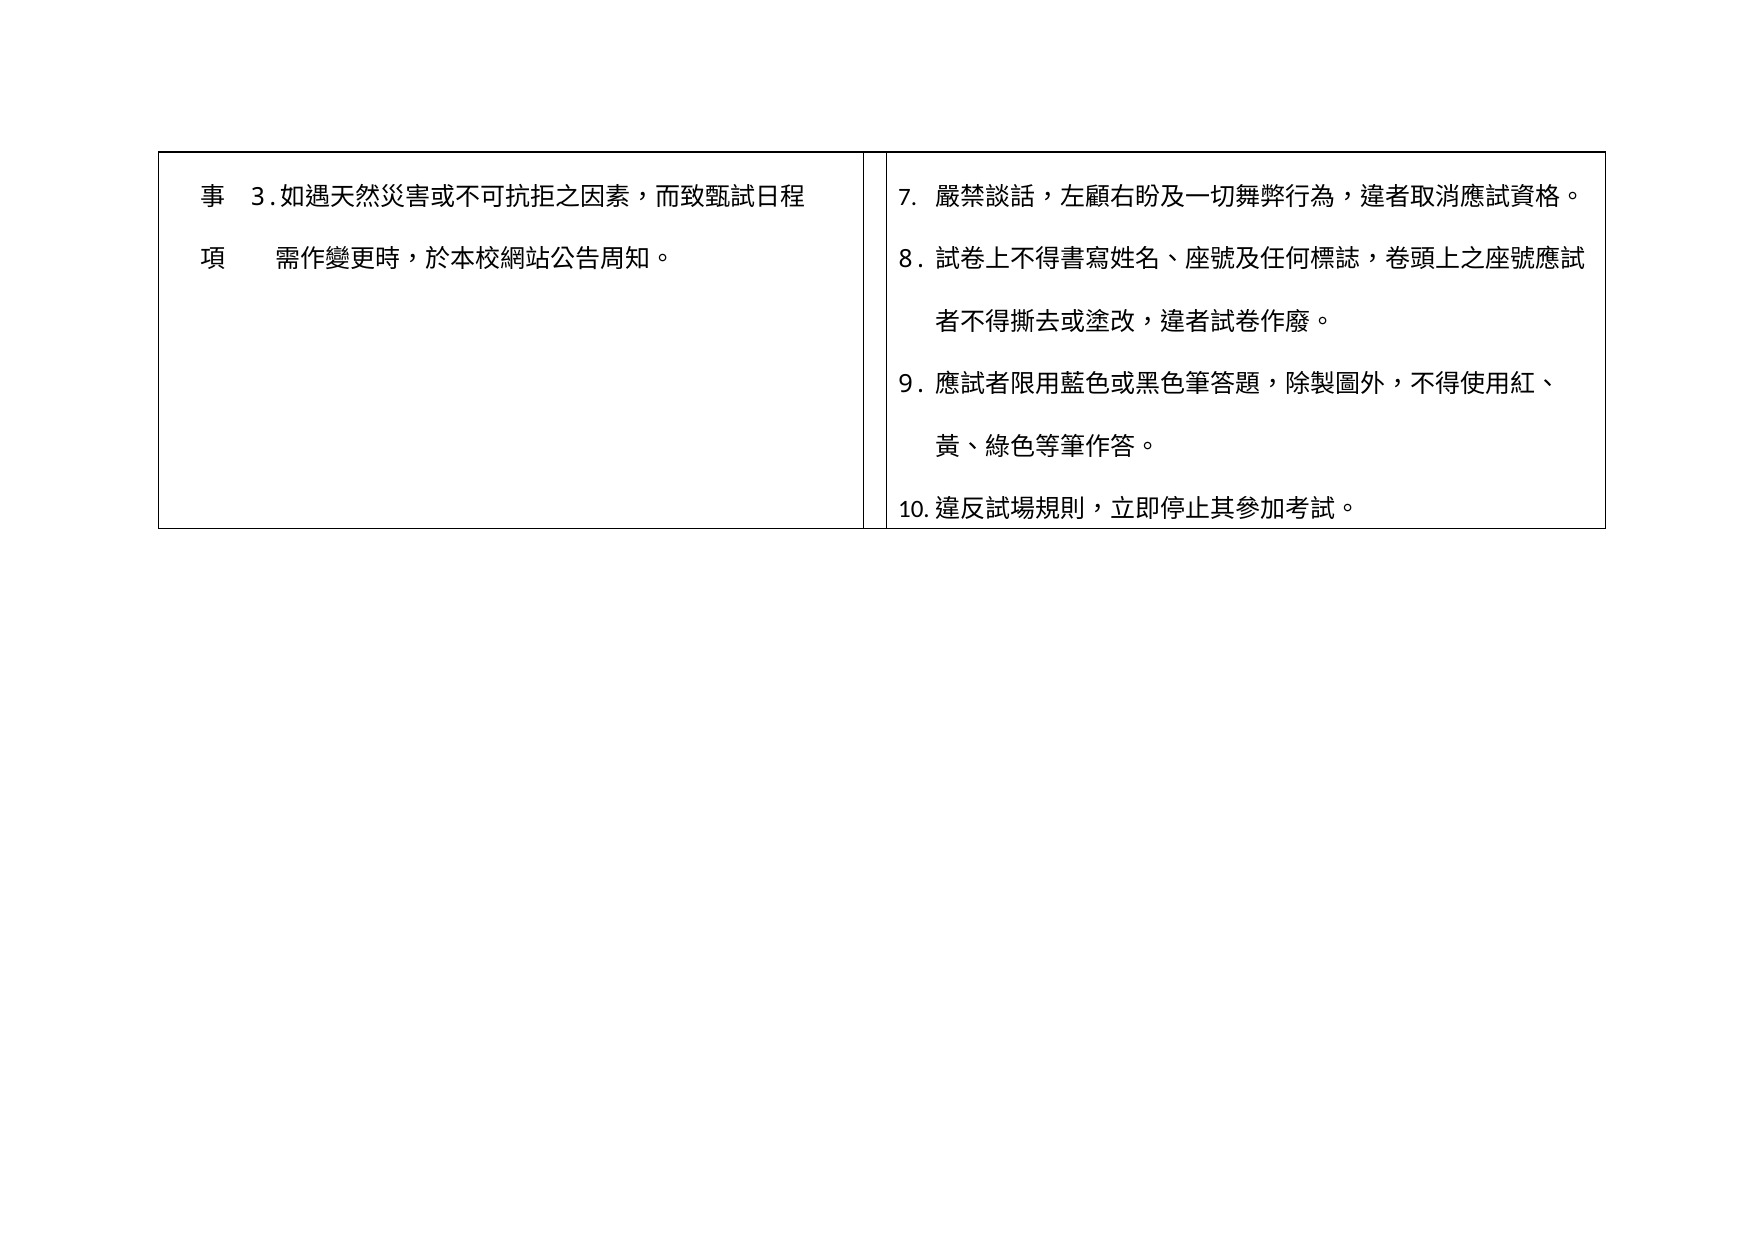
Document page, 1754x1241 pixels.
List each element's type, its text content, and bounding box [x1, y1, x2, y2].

table_header [864, 153, 886, 527]
table_header 試場規則: 甄試地點：臺中市臺中女子高級中等學校。 (臺中市西區自由路一段95號) 應試時請攜帶有照片之身分證明文件及本准考證。 考試時間表、試場位置、座次表於考試前一天於本校網站公告。 各應考人憑准考證準時入場，遲到十五分鐘以上者不准入場，考試開始三十分鐘內不得出場。 作答前應考人均應自行檢查試卷是否完整，以及准考證、座號、試卷之號碼是否相符，如發現不符，應即告知監場人員處理。 文具自備，不得在場內向他人借用，非考試必須之物，不得攜入考場。 嚴禁談話，左顧右盼及一切舞弊行為，違者取消應試資格。 試卷上不得書寫姓名、座號及任何標誌，卷頭上之座號應試者不得撕去或塗改，違者試卷作廢。 應試者限用藍色或黑色筆答題，除製圖外，不得使用紅、黃、綠色等筆作答。 違反試場規則，立即停止其參加考試。 [887, 153, 1605, 527]
table_header 事 3.如遇天然災害或不可抗拒之因素，而致甄試日程 項 需作變更時，於本校網站公告周知。 [159, 153, 863, 527]
